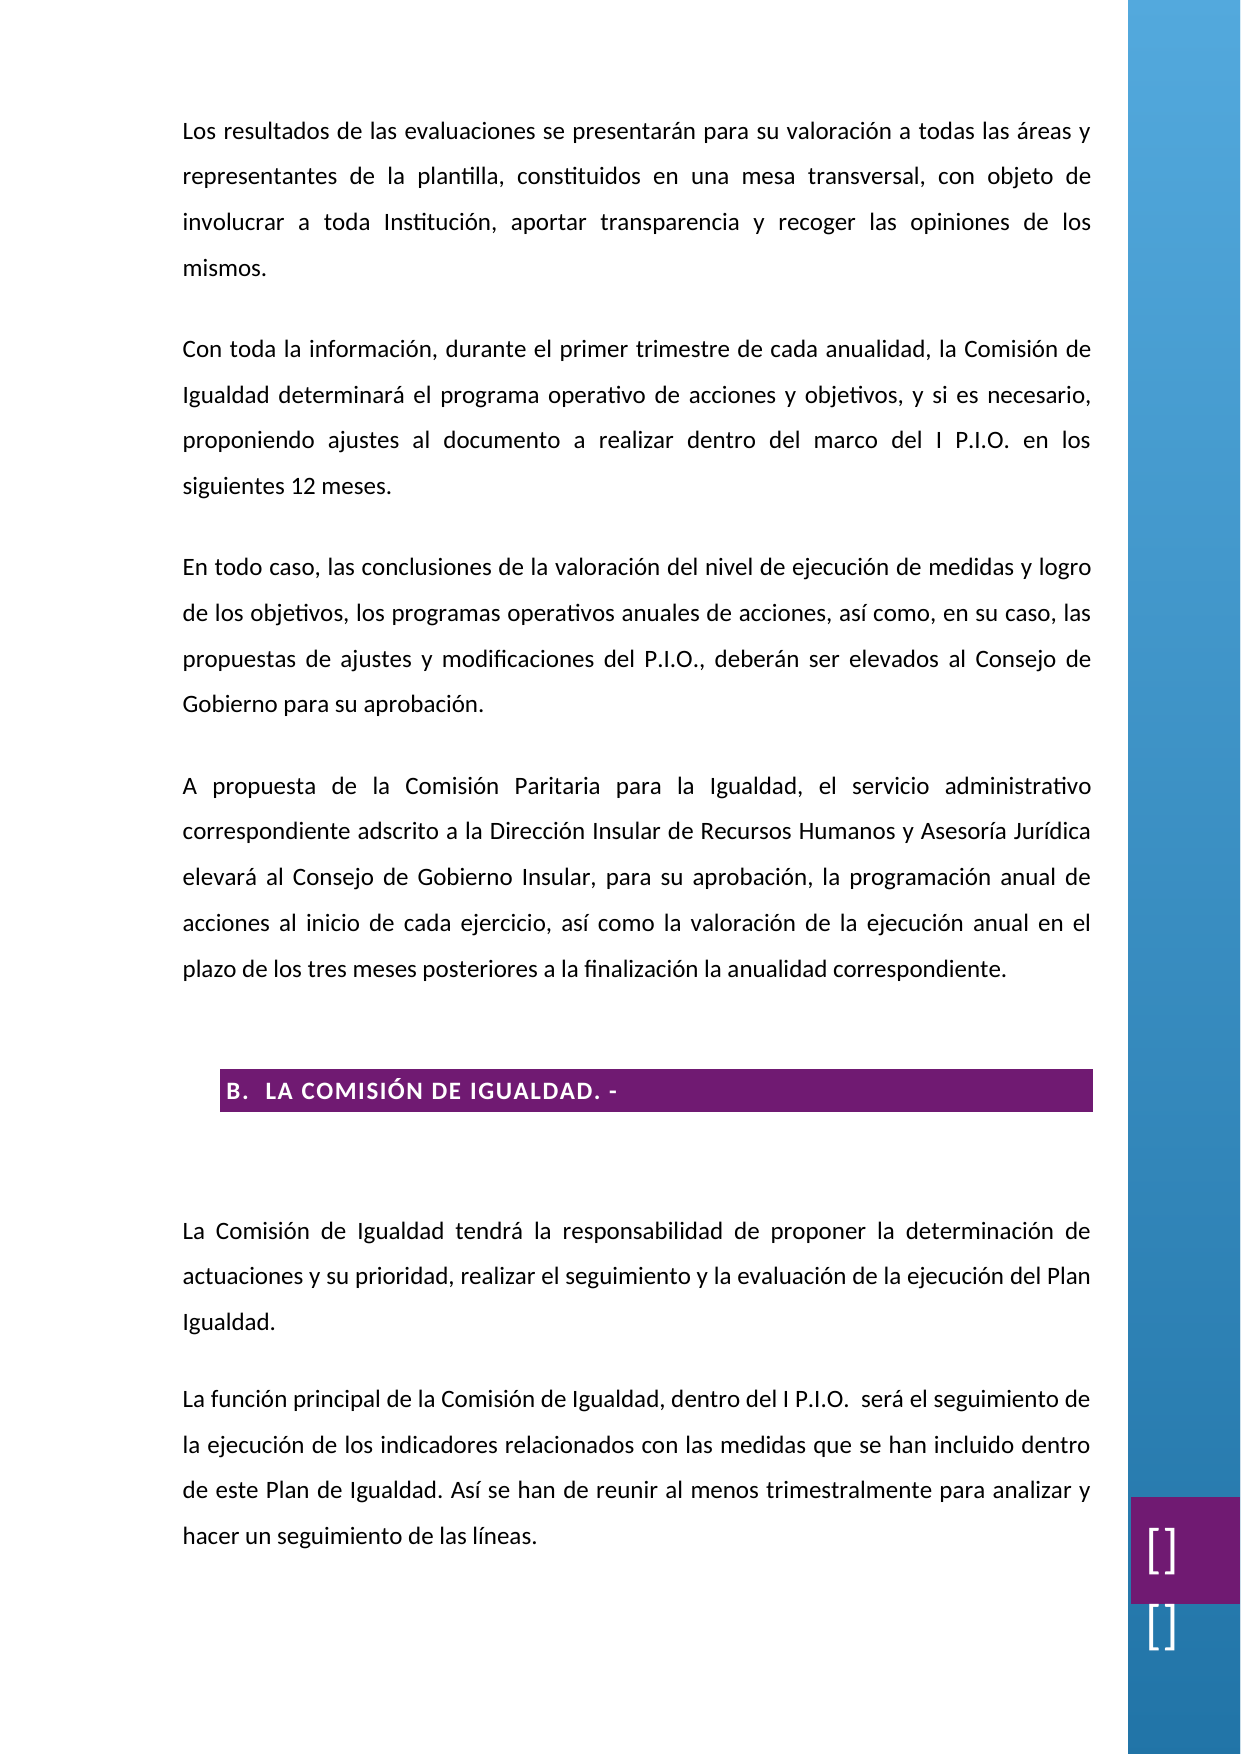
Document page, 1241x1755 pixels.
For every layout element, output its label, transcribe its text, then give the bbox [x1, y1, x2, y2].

list LA COMISIÓN DE IGUALDAD. - [226, 1075, 1086, 1106]
text Los resultados de las evaluaciones se presentarán para su valoración a todas las áreas y representantes de la plantilla, constituidos en una mesa transversal, con objeto de involucrar a toda Institución, aportar transparencia y recoger las opiniones de los mismos. [182, 115, 1093, 282]
text La función principal de la Comisión de Igualdad, dentro del I P.I.O. será el seguimiento de la ejecución de los indicadores relacionados con las medidas que se han incluido dentro de este Plan de Igualdad. Así se han de reunir al menos trimestralmente para analizar y hacer un seguimiento de las líneas. [182, 1383, 1093, 1551]
text A propuesta de la Comisión Paritaria para la Igualdad, el servicio administrativo correspondiente adscrito a la Dirección Insular de Recursos Humanos y Asesoría Jurídica elevará al Consejo de Gobierno Insular, para su aprobación, la programación anual de acciones al inicio de cada ejercicio, así como la valoración de la ejecución anual en el plazo de los tres meses posteriores a la finalización la anualidad correspondiente. [182, 770, 1093, 983]
text En todo caso, las conclusiones de la valoración del nivel de ejecución de medidas y logro de los objetivos, los programas operativos anuales de acciones, así como, en su caso, las propuestas de ajustes y modificaciones del P.I.O., deberán ser elevados al Consejo de Gobierno para su aprobación. [182, 551, 1093, 719]
text La Comisión de Igualdad tendrá la responsabilidad de proponer la determinación de actuaciones y su prioridad, realizar el seguimiento y la evaluación de la ejecución del Plan Igualdad. [182, 1215, 1093, 1337]
text Con toda la información, durante el primer trimestre de cada anualidad, la Comisión de Igualdad determinará el programa operativo de acciones y objetivos, y si es necesario, proponiendo ajustes al documento a realizar dentro del marco del I P.I.O. en los siguientes 12 meses. [182, 333, 1093, 501]
